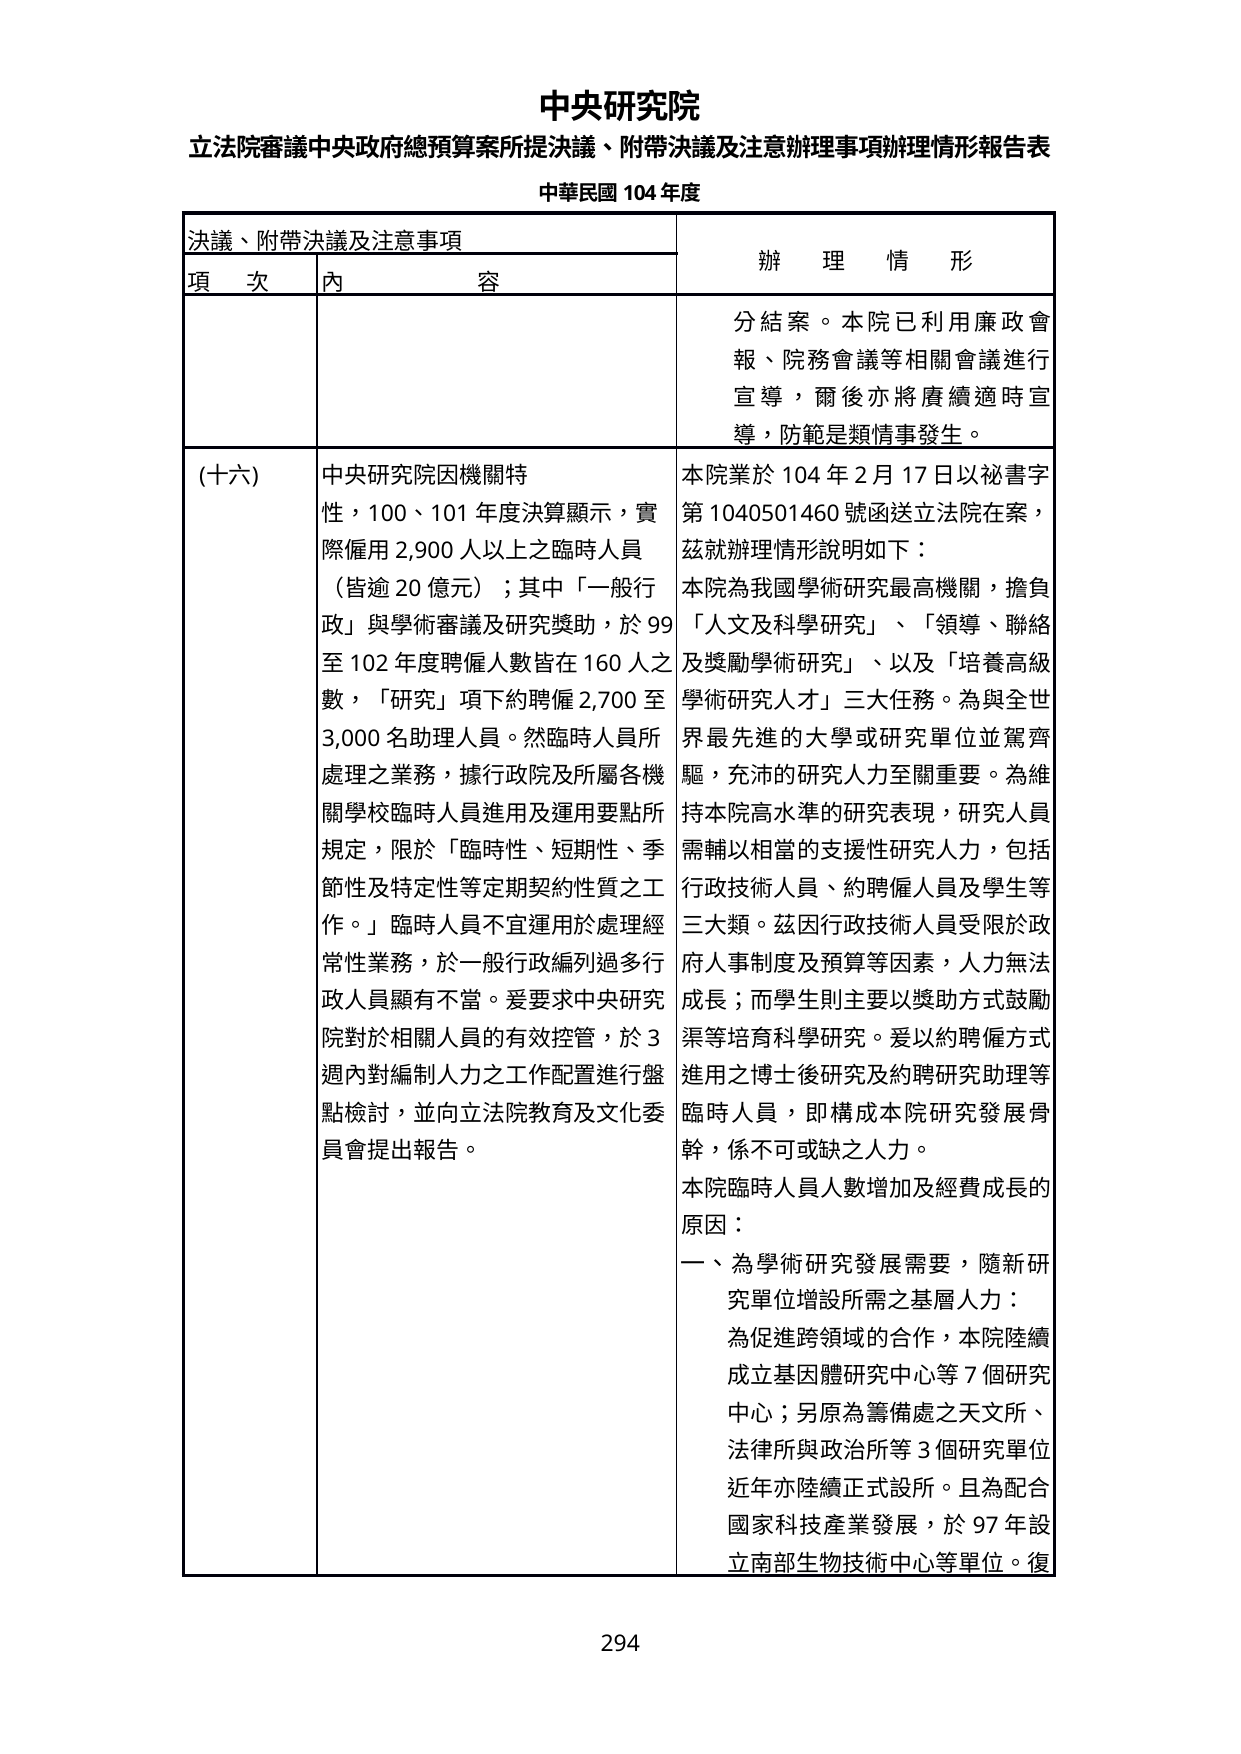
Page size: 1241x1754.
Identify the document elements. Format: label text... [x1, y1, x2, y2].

table_cell (十六) [185, 449, 316, 1574]
table_header 辦 理 情 形 [677, 215, 1053, 293]
table_cell 內 容 [318, 255, 676, 293]
table_cell [318, 296, 676, 446]
table_cell 項 次 [185, 255, 316, 293]
table_cell 中央研究院因機關特性，100、101 年度決算顯示，實際僱用2,900 人以上之臨時人員（皆逾20 億元）；其中「一般行政」與學術審議及研究獎助，於99至102 年度聘僱人數皆在160 人之數，「研究」項下約聘僱2,700 至3,000 名助理人員。然臨時人員所處理之業務，據行政院及所屬各機關學校臨時人員進用及運用要點所規定，限於「臨時性、短期性、季節性及特定性等定期契約性質之工作。」臨時人員不宜運用於處理經常性業務，於一般行政編列過多行政人員顯有不當。爰要求中央研究院對於相關人員的有效控管，於3 週內對編制人力之工作配置進行盤點檢討，並向立法院教育及文化委員會提出報告。 [318, 449, 676, 1574]
table_cell [185, 296, 316, 446]
table_header 決議、附帶決議及注意事項 [185, 215, 676, 252]
table_cell 本院業於104年2月17日以祕書字第1040501460號函送立法院在案，茲就辦理情形說明如下： 本院為我國學術研究最高機關，擔負「人文及科學研究」、「領導、聯絡及獎勵學術研究」、以及「培養高級學術研究人才」三大任務。為與全世界最先進的大學或研究單位並駕齊驅，充沛的研究人力至關重要。為維持本院高水準的研究表現，研究人員需輔以相當的支援性研究人力，包括行政技術人員、約聘僱人員及學生等三大類。茲因行政技術人員受限於政府人事制度及預算等因素，人力無法成長；而學生則主要以獎助方式鼓勵渠等培育科學研究。爰以約聘僱方式進用之博士後研究及約聘研究助理等臨時人員，即構成本院研究發展骨幹，係不可或缺之人力。 本院臨時人員人數增加及經費成長的原因： 為學術研究發展需要，隨新研究單位增設所需之基層人力： 為促進跨領域的合作，本院陸續成立基因體研究中心等7個研究中心；另原為籌備處之天文所、法律所與政治所等3個研究單位近年亦陸續正式設所。且為配合國家科技產業發展，於97年設立南部生物技術中心等單位。復 [677, 449, 1053, 1574]
table_cell 分結案。本院已利用廉政會報、院務會議等相關會議進行宣導，爾後亦將賡續適時宣導，防範是類情事發生。 [677, 296, 1053, 446]
